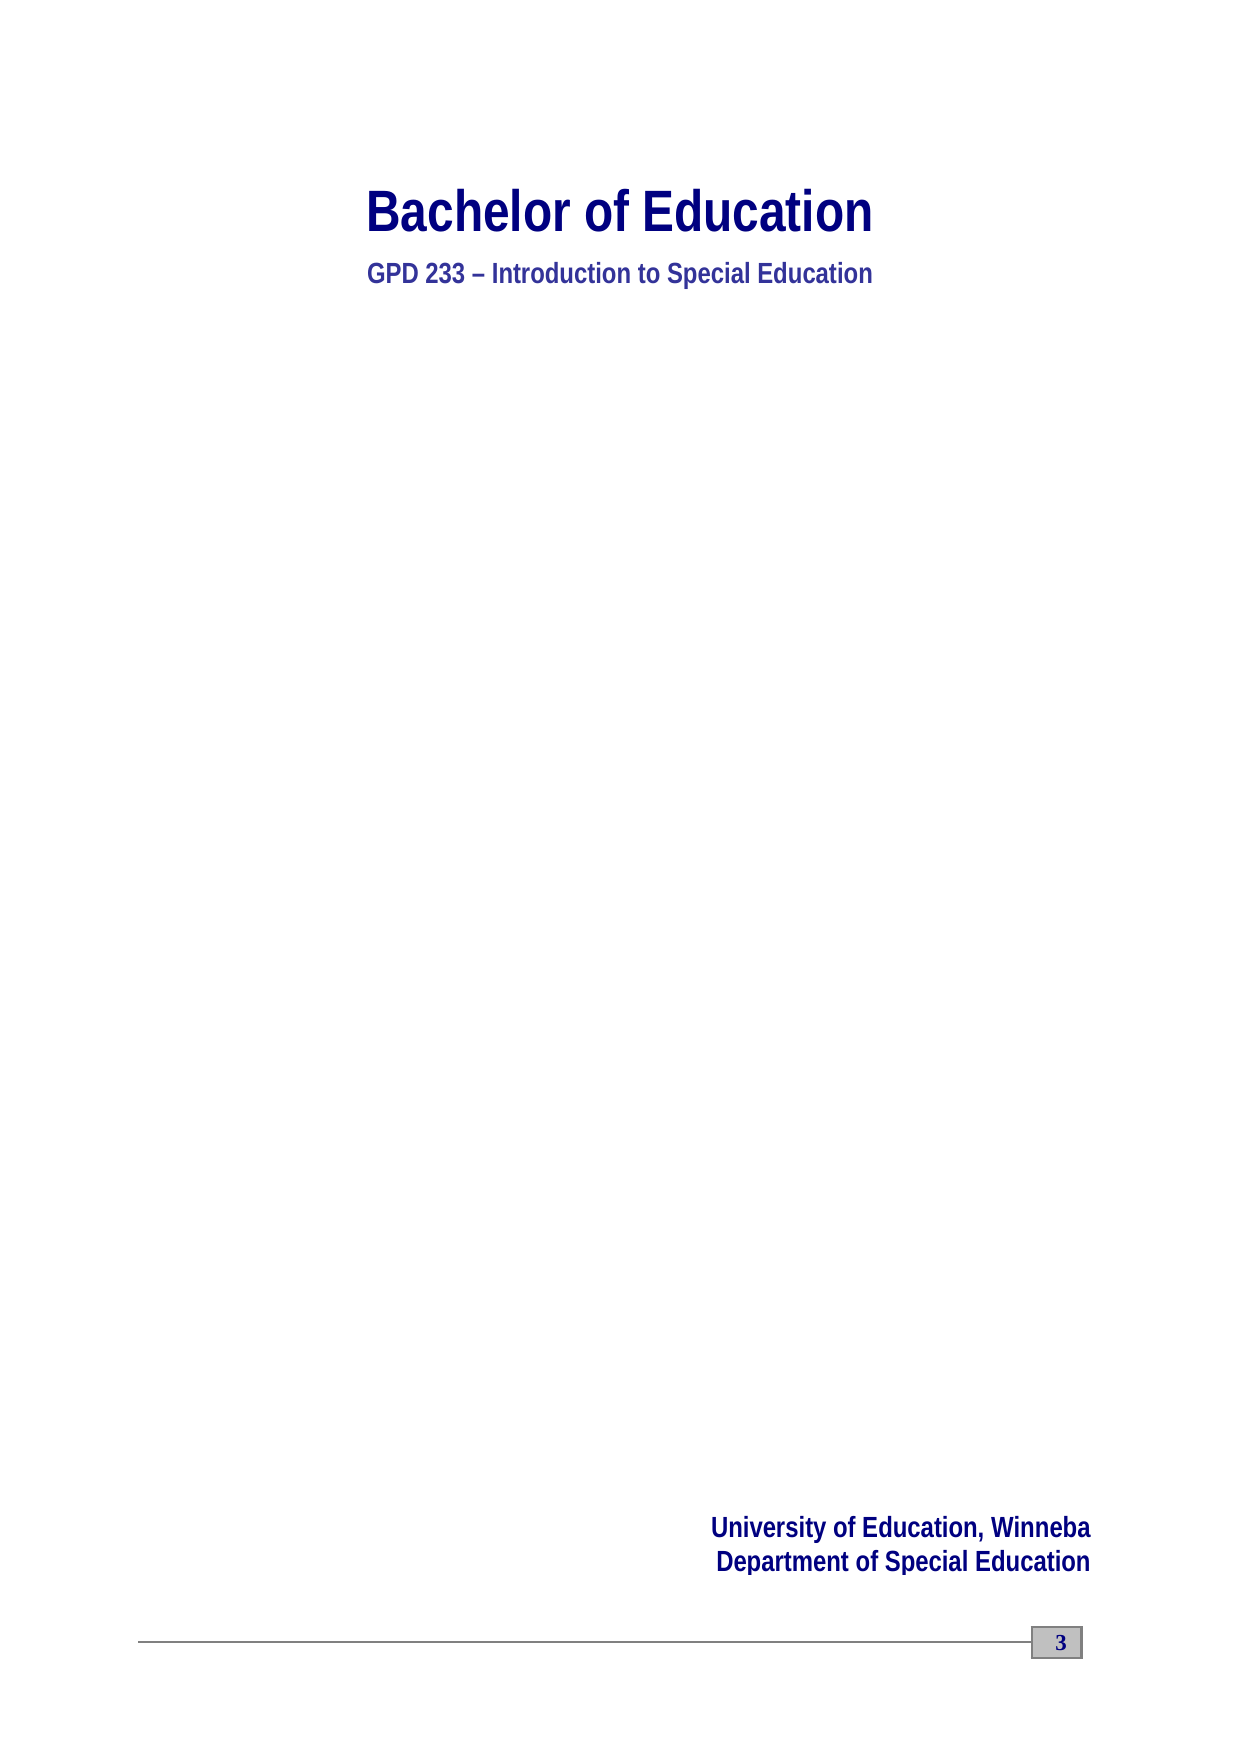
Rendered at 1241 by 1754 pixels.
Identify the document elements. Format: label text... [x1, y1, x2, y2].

text Department of Special Education [479, 1544, 1091, 1575]
title Bachelor of Education [148, 177, 1092, 244]
title GPD 233 – Introduction to Special Education [148, 257, 1092, 290]
text University of Education, Winneba [479, 1510, 1091, 1544]
